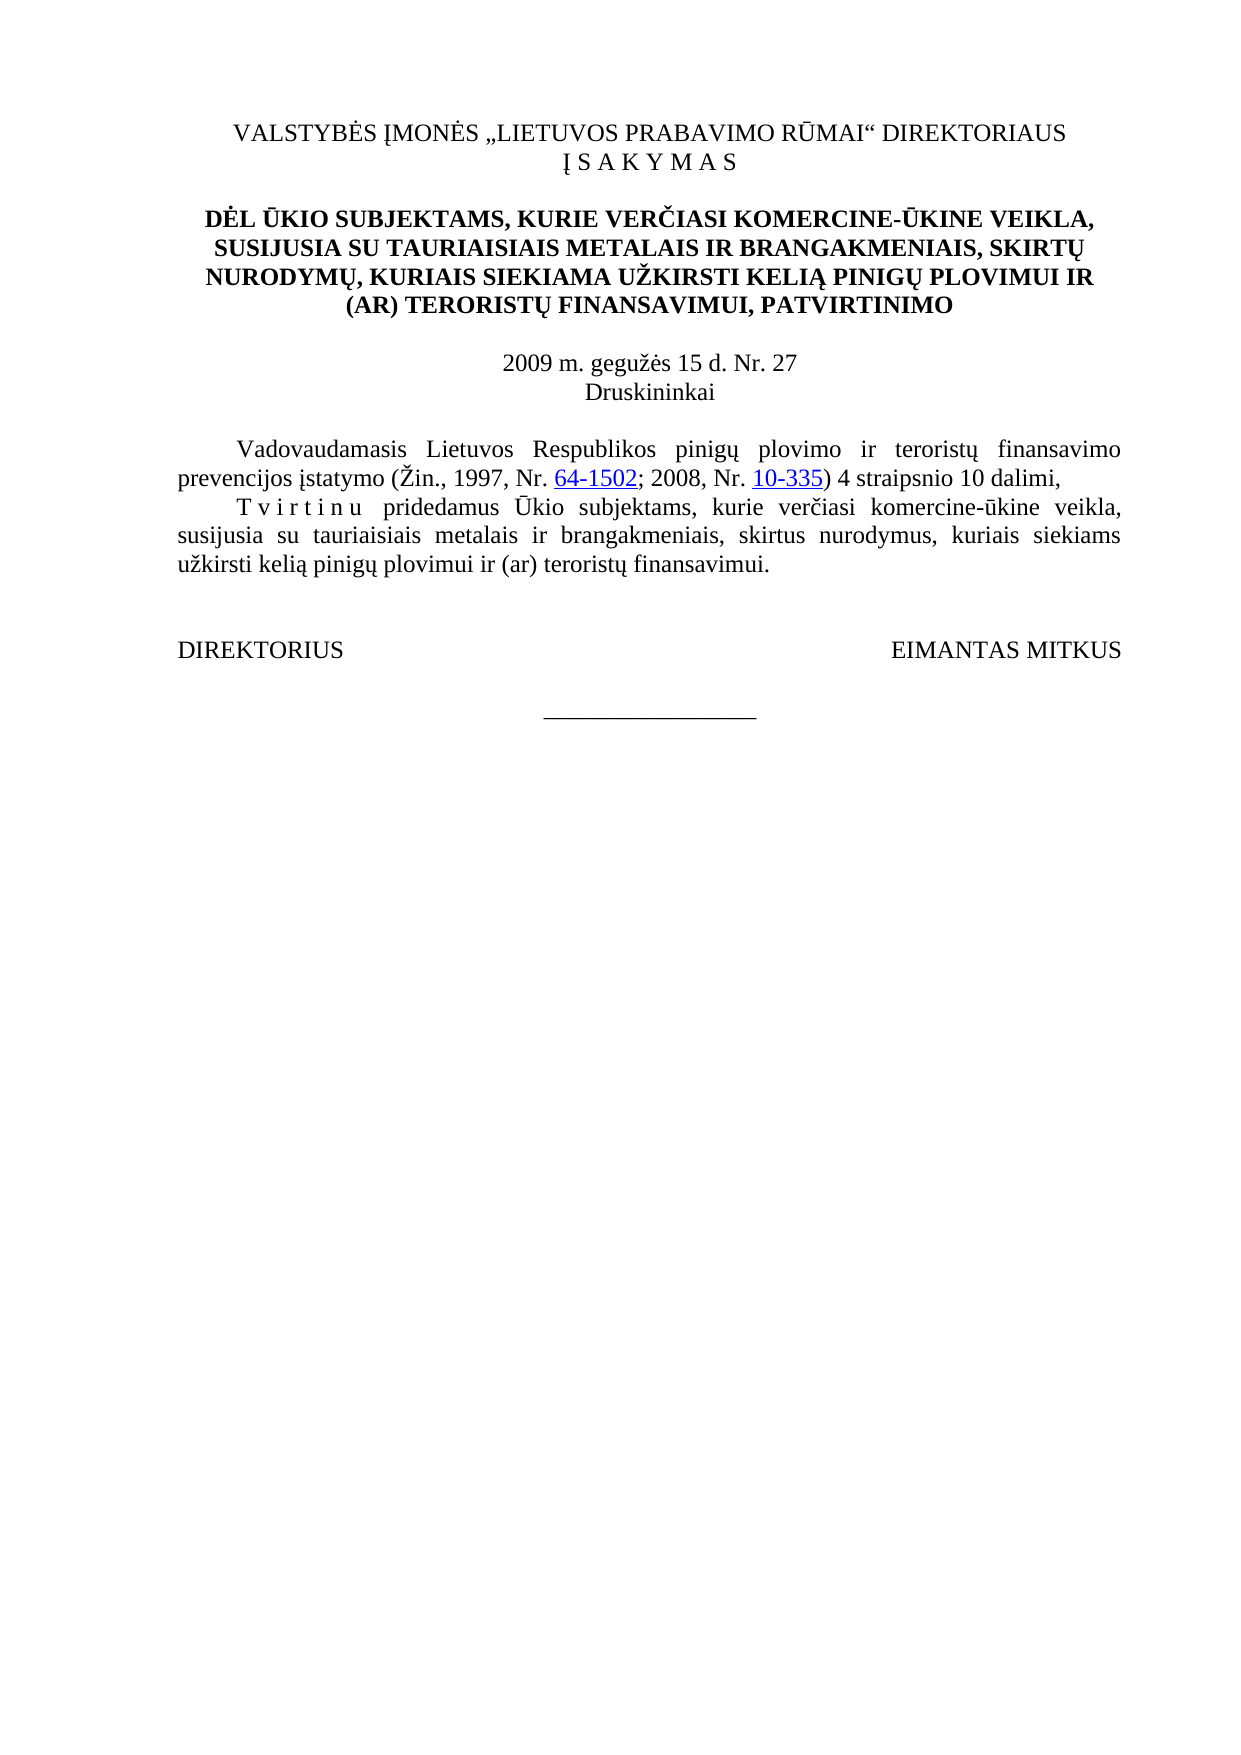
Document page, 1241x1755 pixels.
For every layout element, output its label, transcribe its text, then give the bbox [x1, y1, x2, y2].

text DIREKTORIUS EIMANTAS MITKUS [177, 636, 1122, 664]
text Druskininkai [177, 377, 1122, 406]
text VALSTYBĖS ĮMONĖS „LIETUVOS PRABAVIMO RŪMAI“ DIREKTORIAUS [177, 118, 1122, 147]
text Vadovaudamasis Lietuvos Respublikos pinigų plovimo ir teroristų finansavimo prevencijos įstatymo (Žin., 1997, Nr. 64-1502; 2008, Nr. 10-335) 4 straipsnio 10 dalimi, [177, 434, 1122, 492]
text dėl ūkio subjektams, kurie verčiasi komercine-ūkine veikla, susijusia su tauriaisiais metalais ir brangakmeniais, skirtų nurodymų, kuriais siekiama užkirsti kelią pinigų plovimui ir (ar) teroristų finansavimui, patvirtinimo [177, 204, 1122, 319]
text 2009 m. gegužės 15 d. Nr. 27 [177, 348, 1122, 377]
text ĮSAKYMAS [177, 147, 1122, 176]
text _________________ [177, 693, 1122, 722]
text Tvirtinu pridedamus Ūkio subjektams, kurie verčiasi komercine-ūkine veikla, susijusia su tauriaisiais metalais ir brangakmeniais, skirtus nurodymus, kuriais siekiams užkirsti kelią pinigų plovimui ir (ar) teroristų finansavimui. [177, 492, 1122, 578]
